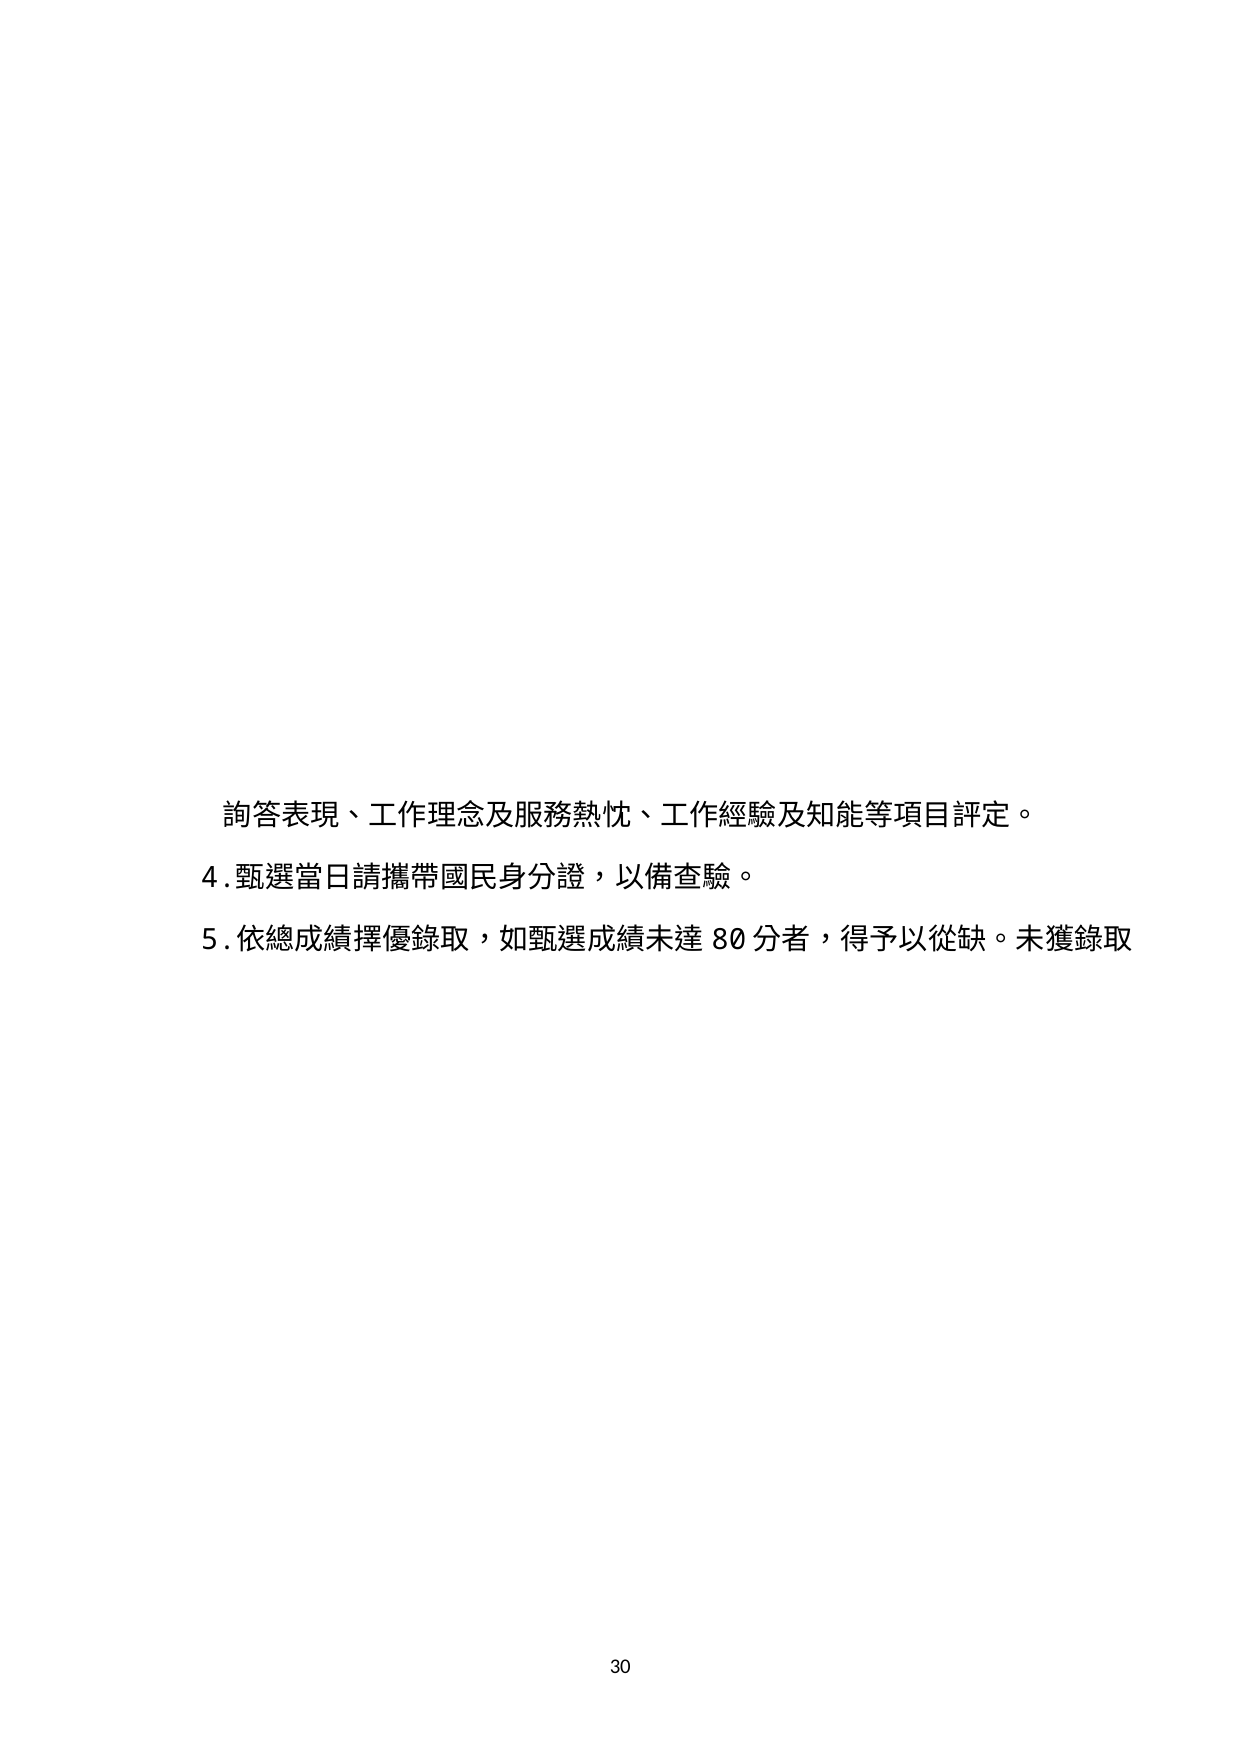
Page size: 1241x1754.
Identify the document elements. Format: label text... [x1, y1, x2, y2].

text 4.甄選當日請攜帶國民身分證，以備查驗。 [201, 833, 1134, 896]
text 詢答表現、工作理念及服務熱忱、工作經驗及知能等項目評定。 [201, 771, 1134, 833]
text 5.依總成績擇優錄取，如甄選成績未達80分者，得予以從缺。未獲錄取 [201, 896, 1134, 958]
